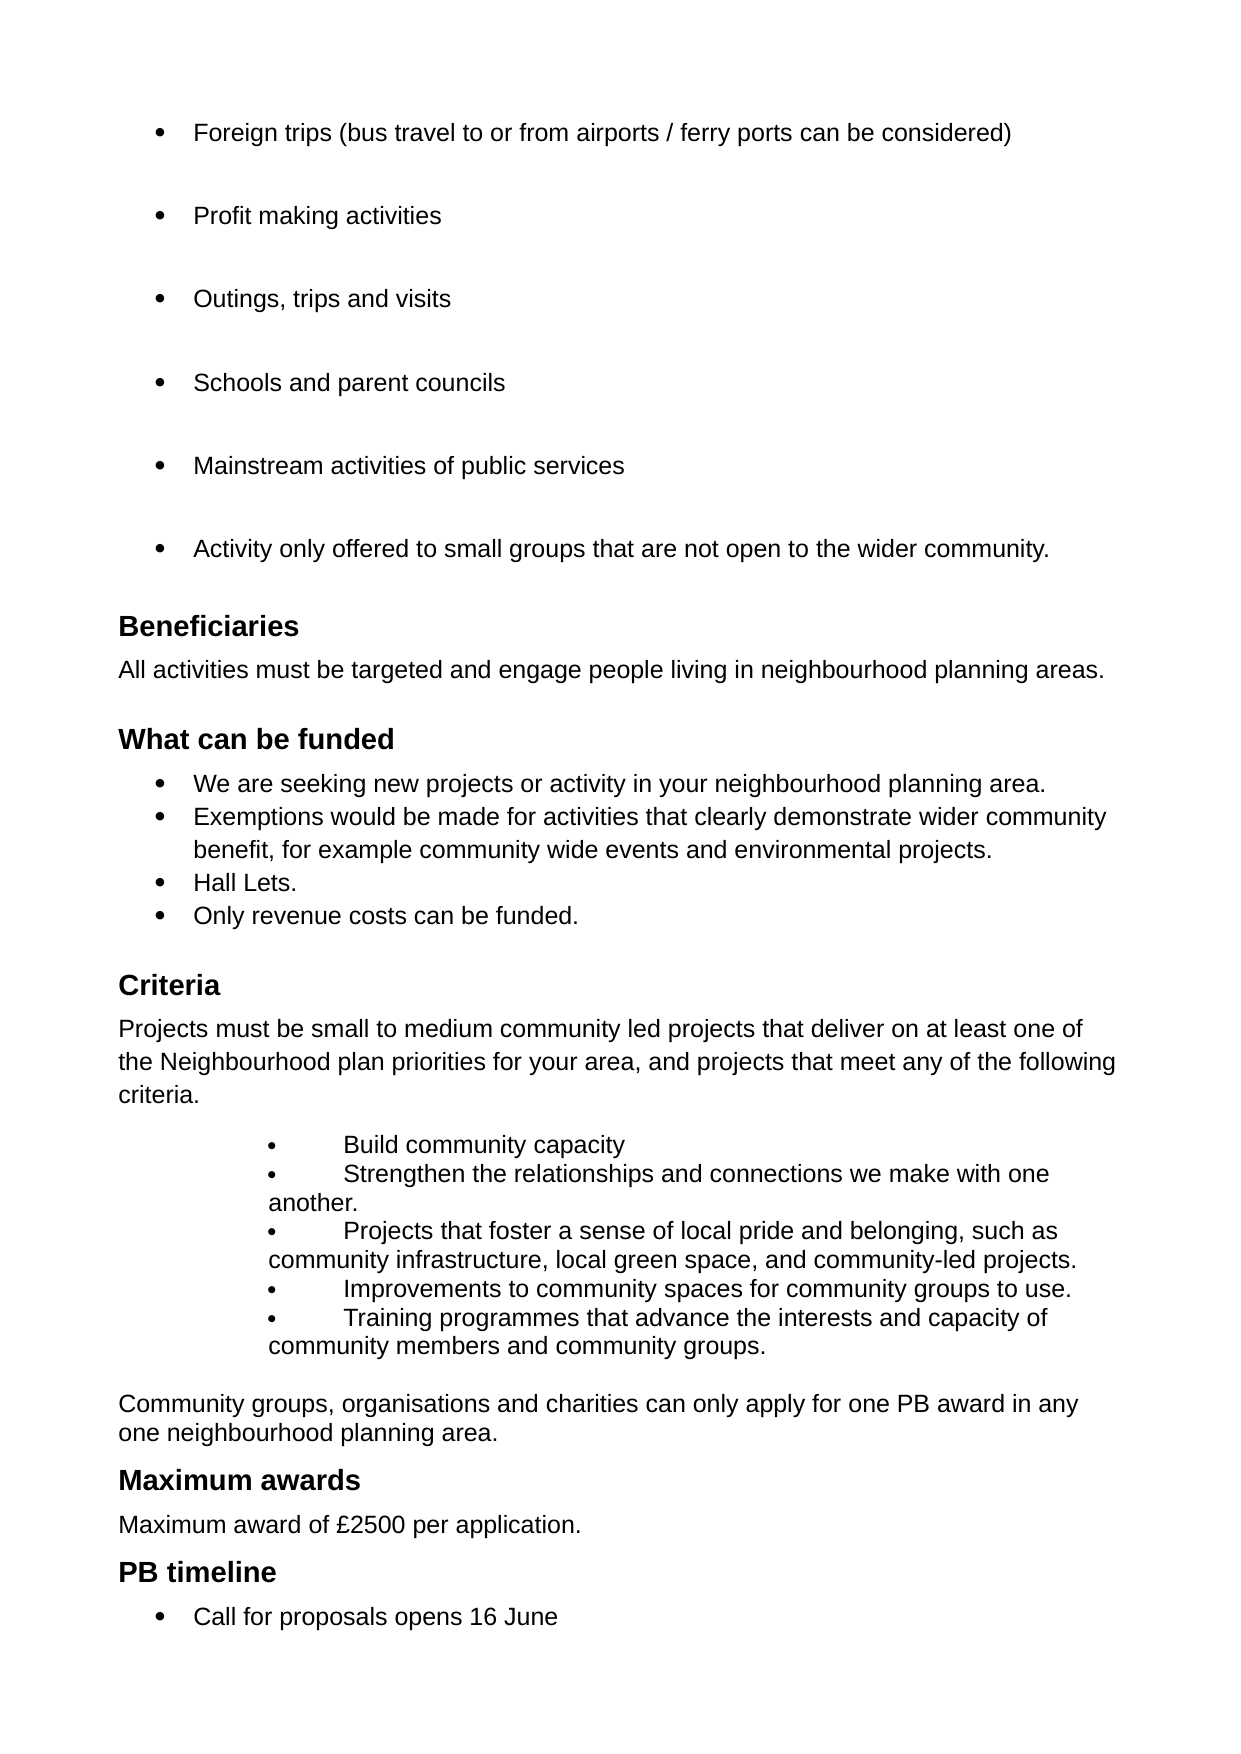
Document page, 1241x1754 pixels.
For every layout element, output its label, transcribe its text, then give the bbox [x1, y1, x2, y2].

list Build community capacity [268, 1130, 1122, 1159]
list Activity only offered to small groups that are not open to the wider community. [156, 534, 1122, 563]
list Call for proposals opens 16 June [156, 1602, 1122, 1631]
list Mainstream activities of public services [156, 451, 1122, 479]
list Training programmes that advance the interests and capacity of community members and community groups. [268, 1303, 1122, 1360]
text Maximum award of £2500 per application. [118, 1510, 1122, 1539]
list Exemptions would be made for activities that clearly demonstrate wider community benefit, for example community wide events and environmental projects. [156, 802, 1122, 864]
list Improvements to community spaces for community groups to use. [268, 1274, 1122, 1303]
subtitle PB timeline [118, 1555, 1122, 1589]
text All activities must be targeted and engage people living in neighbourhood planning areas. [118, 655, 1122, 684]
text Projects must be small to medium community led projects that deliver on at least one of the Neighbourhood plan priorities for your area, and projects that meet any of the following criteria. [118, 1014, 1122, 1109]
list Profit making activities [156, 201, 1122, 230]
subtitle Maximum awards [118, 1463, 1122, 1497]
subtitle What can be funded [118, 722, 1122, 755]
text Community groups, organisations and charities can only apply for one PB award in any one neighbourhood planning area. [118, 1389, 1122, 1446]
subtitle Beneficiaries [118, 608, 1122, 642]
list Strengthen the relationships and connections we make with one another. [268, 1159, 1122, 1216]
list Projects that foster a sense of local pride and belonging, such as community infrastructure, local green space, and community-led projects. [268, 1216, 1122, 1274]
list We are seeking new projects or activity in your neighbourhood planning area. [156, 769, 1122, 797]
list Foreign trips (bus travel to or from airports / ferry ports can be considered) [156, 118, 1122, 147]
subtitle Criteria [118, 967, 1122, 1001]
list Outings, trips and visits [156, 284, 1122, 313]
list Schools and parent councils [156, 367, 1122, 396]
list Hall Lets. [156, 868, 1122, 897]
list Only revenue costs can be funded. [156, 901, 1122, 930]
